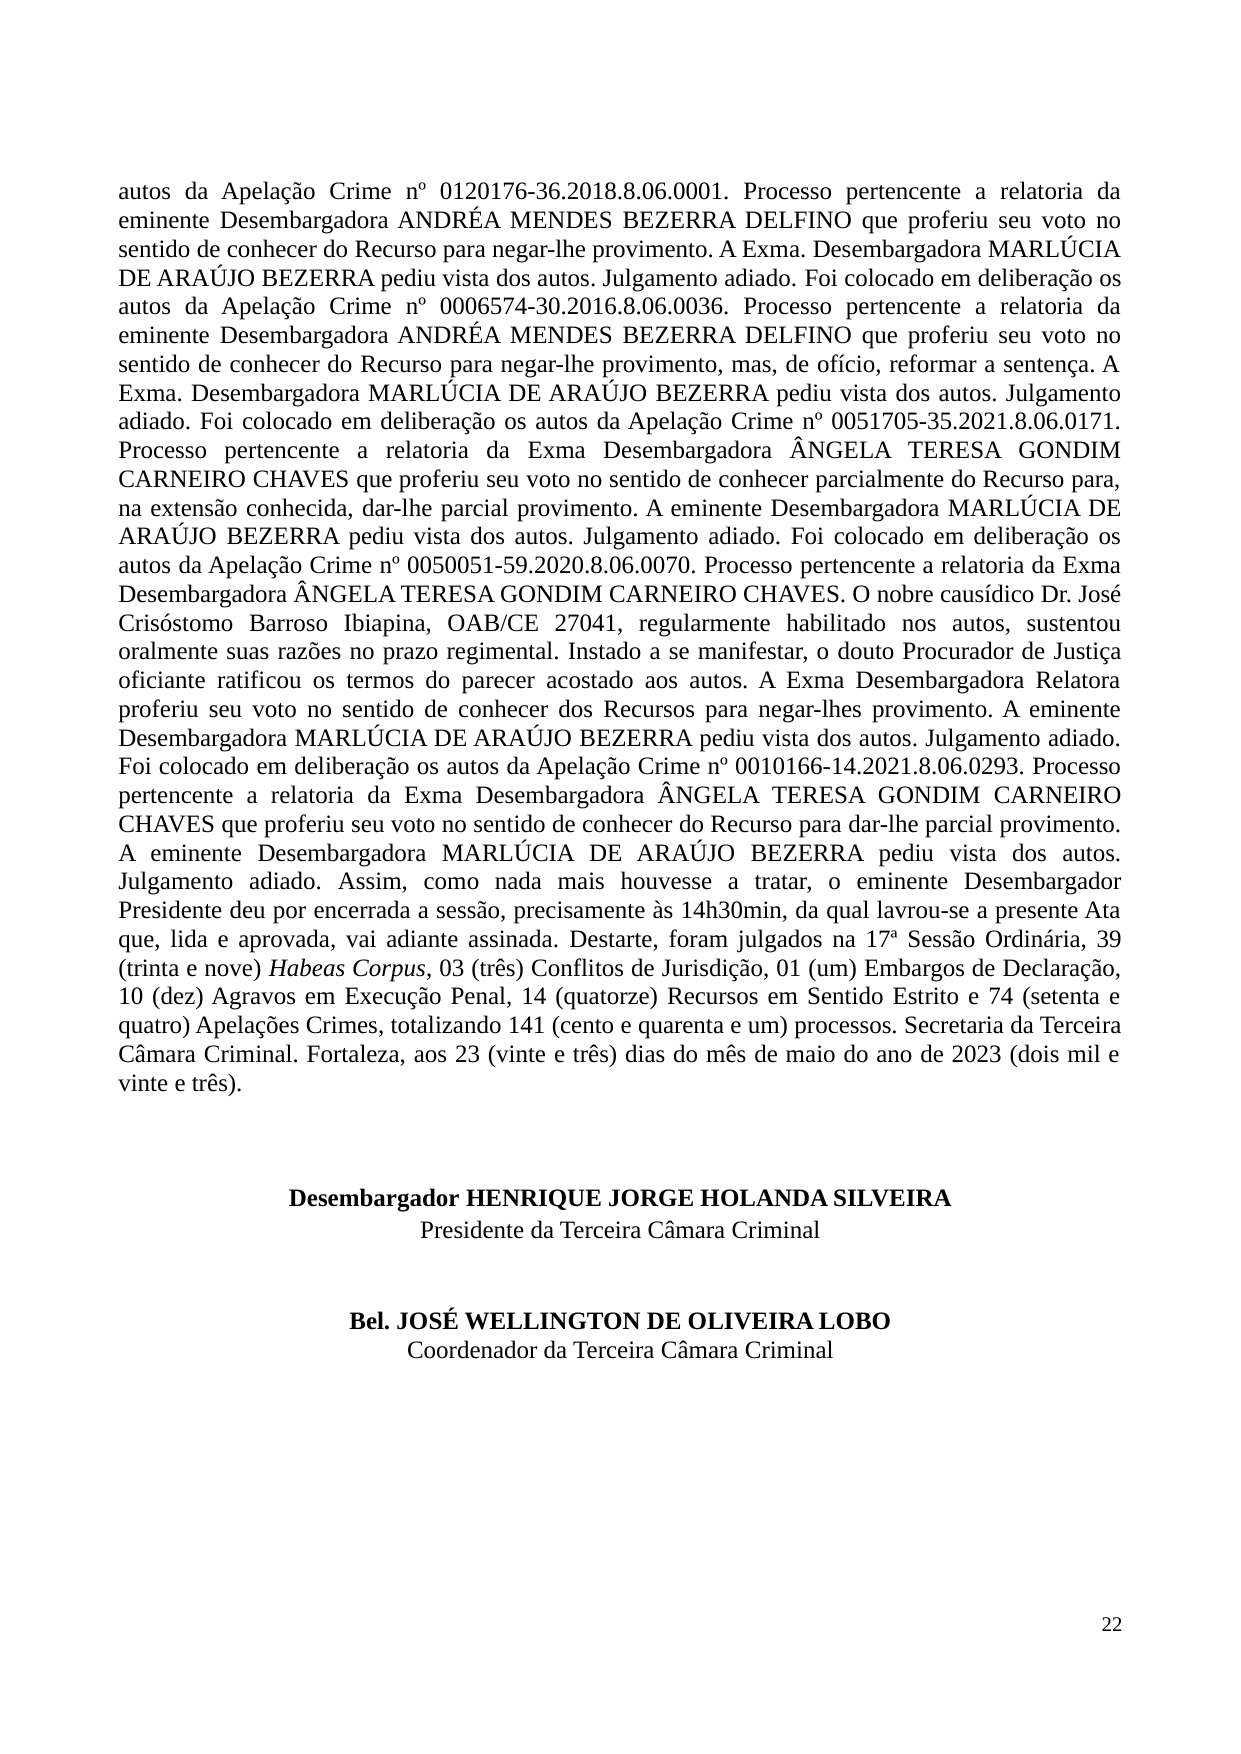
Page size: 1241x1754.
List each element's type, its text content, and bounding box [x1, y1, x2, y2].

text Coordenador da Terceira Câmara Criminal [118, 1335, 1122, 1364]
text Bel. JOSÉ WELLINGTON DE OLIVEIRA LOBO [118, 1306, 1122, 1335]
text Presidente da Terceira Câmara Criminal [118, 1216, 1122, 1244]
text Desembargador HENRIQUE JORGE HOLANDA SILVEIRA [118, 1183, 1122, 1211]
text autos da Apelação Crime nº 0120176-36.2018.8.06.0001. Processo pertencente a relatoria da eminente Desembargadora ANDRÉA MENDES BEZERRA DELFINO que proferiu seu voto no sentido de conhecer do Recurso para negar-lhe provimento. A Exma. Desembargadora MARLÚCIA DE ARAÚJO BEZERRA pediu vista dos autos. Julgamento adiado. Foi colocado em deliberação os autos da Apelação Crime nº 0006574-30.2016.8.06.0036. Processo pertencente a relatoria da eminente Desembargadora ANDRÉA MENDES BEZERRA DELFINO que proferiu seu voto no sentido de conhecer do Recurso para negar-lhe provimento, mas, de ofício, reformar a sentença. A Exma. Desembargadora MARLÚCIA DE ARAÚJO BEZERRA pediu vista dos autos. Julgamento adiado. Foi colocado em deliberação os autos da Apelação Crime nº 0051705-35.2021.8.06.0171. Processo pertencente a relatoria da Exma Desembargadora ÂNGELA TERESA GONDIM CARNEIRO CHAVES que proferiu seu voto no sentido de conhecer parcialmente do Recurso para, na extensão conhecida, dar-lhe parcial provimento. A eminente Desembargadora MARLÚCIA DE ARAÚJO BEZERRA pediu vista dos autos. Julgamento adiado. Foi colocado em deliberação os autos da Apelação Crime nº 0050051-59.2020.8.06.0070. Processo pertencente a relatoria da Exma Desembargadora ÂNGELA TERESA GONDIM CARNEIRO CHAVES. O nobre causídico Dr. José Crisóstomo Barroso Ibiapina, OAB/CE 27041, regularmente habilitado nos autos, sustentou oralmente suas razões no prazo regimental. Instado a se manifestar, o douto Procurador de Justiça oficiante ratificou os termos do parecer acostado aos autos. A Exma Desembargadora Relatora proferiu seu voto no sentido de conhecer dos Recursos para negar-lhes provimento. A eminente Desembargadora MARLÚCIA DE ARAÚJO BEZERRA pediu vista dos autos. Julgamento adiado. Foi colocado em deliberação os autos da Apelação Crime nº 0010166-14.2021.8.06.0293. Processo pertencente a relatoria da Exma Desembargadora ÂNGELA TERESA GONDIM CARNEIRO CHAVES que proferiu seu voto no sentido de conhecer do Recurso para dar-lhe parcial provimento. A eminente Desembargadora MARLÚCIA DE ARAÚJO BEZERRA pediu vista dos autos. Julgamento adiado. Assim, como nada mais houvesse a tratar, o eminente Desembargador Presidente deu por encerrada a sessão, precisamente às 14h30min, da qual lavrou-se a presente Ata que, lida e aprovada, vai adiante assinada. Destarte, foram julgados na 17ª Sessão Ordinária, 39 (trinta e nove) Habeas Corpus, 03 (três) Conflitos de Jurisdição, 01 (um) Embargos de Declaração, 10 (dez) Agravos em Execução Penal, 14 (quatorze) Recursos em Sentido Estrito e 74 (setenta e quatro) Apelações Crimes, totalizando 141 (cento e quarenta e um) processos. Secretaria da Terceira Câmara Criminal. Fortaleza, aos 23 (vinte e três) dias do mês de maio do ano de 2023 (dois mil e vinte e três). [118, 176, 1122, 1096]
